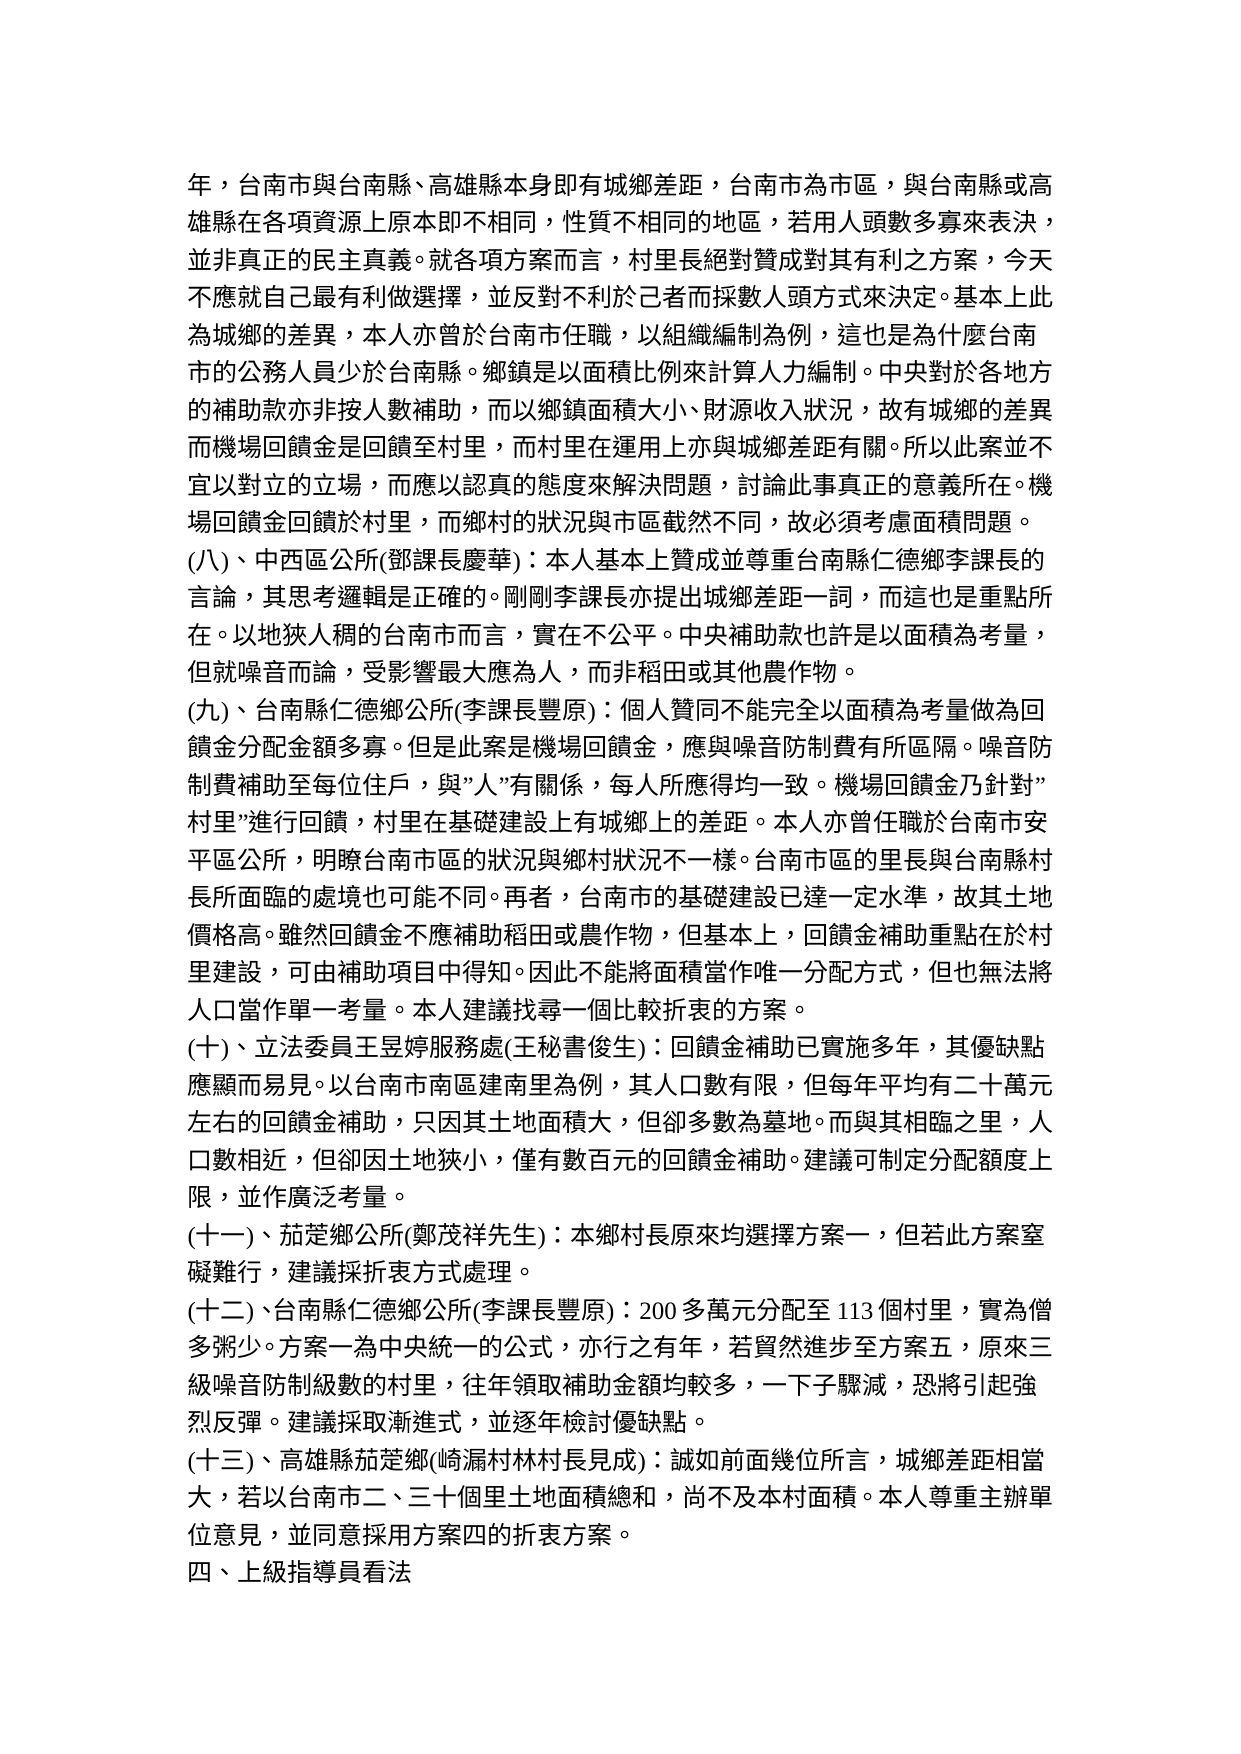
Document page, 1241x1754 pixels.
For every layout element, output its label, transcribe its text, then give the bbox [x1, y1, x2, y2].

text (七)、台南縣仁德鄉公所(李課長豐原)：有關機場回饋金原方案(方案一)已實施多年，台南市與台南縣、高雄縣本身即有城鄉差距，台南市為市區，與台南縣或高雄縣在各項資源上原本即不相同，性質不相同的地區，若用人頭數多寡來表決，並非真正的民主真義。就各項方案而言，村里長絕對贊成對其有利之方案，今天不應就自己最有利做選擇，並反對不利於己者而採數人頭方式來決定。基本上此為城鄉的差異，本人亦曾於台南市任職，以組織編制為例，這也是為什麼台南市的公務人員少於台南縣。鄉鎮是以面積比例來計算人力編制。中央對於各地方的補助款亦非按人數補助，而以鄉鎮面積大小、財源收入狀況，故有城鄉的差異。而機場回饋金是回饋至村里，而村里在運用上亦與城鄉差距有關。所以此案並不宜以對立的立場，而應以認真的態度來解決問題，討論此事真正的意義所在。機場回饋金回饋於村里，而鄉村的狀況與市區截然不同，故必須考慮面積問題。 [187, 164, 1053, 539]
text (十一)、茄萣鄉公所(鄭茂祥先生)：本鄉村長原來均選擇方案一，但若此方案窒礙難行，建議採折衷方式處理。 [187, 1214, 1053, 1289]
text 四、上級指導員看法 [187, 1552, 1053, 1589]
text (九)、台南縣仁德鄉公所(李課長豐原)：個人贊同不能完全以面積為考量做為回饋金分配金額多寡。但是此案是機場回饋金，應與噪音防制費有所區隔。噪音防制費補助至每位住戶，與”人”有關係，每人所應得均一致。機場回饋金乃針對”村里”進行回饋，村里在基礎建設上有城鄉上的差距。本人亦曾任職於台南市安平區公所，明瞭台南市區的狀況與鄉村狀況不一樣。台南市區的里長與台南縣村長所面臨的處境也可能不同。再者，台南市的基礎建設已達一定水準，故其土地價格高。雖然回饋金不應補助稻田或農作物，但基本上，回饋金補助重點在於村里建設，可由補助項目中得知。因此不能將面積當作唯一分配方式，但也無法將人口當作單一考量。本人建議找尋一個比較折衷的方案。 [187, 689, 1053, 1027]
text (十二)、台南縣仁德鄉公所(李課長豐原)：200多萬元分配至113個村里，實為僧多粥少。方案一為中央統一的公式，亦行之有年，若貿然進步至方案五，原來三級噪音防制級數的村里，往年領取補助金額均較多，一下子驟減，恐將引起強烈反彈。建議採取漸進式，並逐年檢討優缺點。 [187, 1289, 1053, 1439]
text (十三)、高雄縣茄萣鄉(崎漏村林村長見成)：誠如前面幾位所言，城鄉差距相當大，若以台南市二、三十個里土地面積總和，尚不及本村面積。本人尊重主辦單位意見，並同意採用方案四的折衷方案。 [187, 1439, 1053, 1552]
text (十)、立法委員王昱婷服務處(王秘書俊生)：回饋金補助已實施多年，其優缺點應顯而易見。以台南市南區建南里為例，其人口數有限，但每年平均有二十萬元左右的回饋金補助，只因其土地面積大，但卻多數為墓地。而與其相臨之里，人口數相近，但卻因土地狹小，僅有數百元的回饋金補助。建議可制定分配額度上限，並作廣泛考量。 [187, 1027, 1053, 1214]
text (八)、中西區公所(鄧課長慶華)：本人基本上贊成並尊重台南縣仁德鄉李課長的言論，其思考邏輯是正確的。剛剛李課長亦提出城鄉差距一詞，而這也是重點所在。以地狹人稠的台南市而言，實在不公平。中央補助款也許是以面積為考量，但就噪音而論，受影響最大應為人，而非稻田或其他農作物。 [187, 539, 1053, 689]
